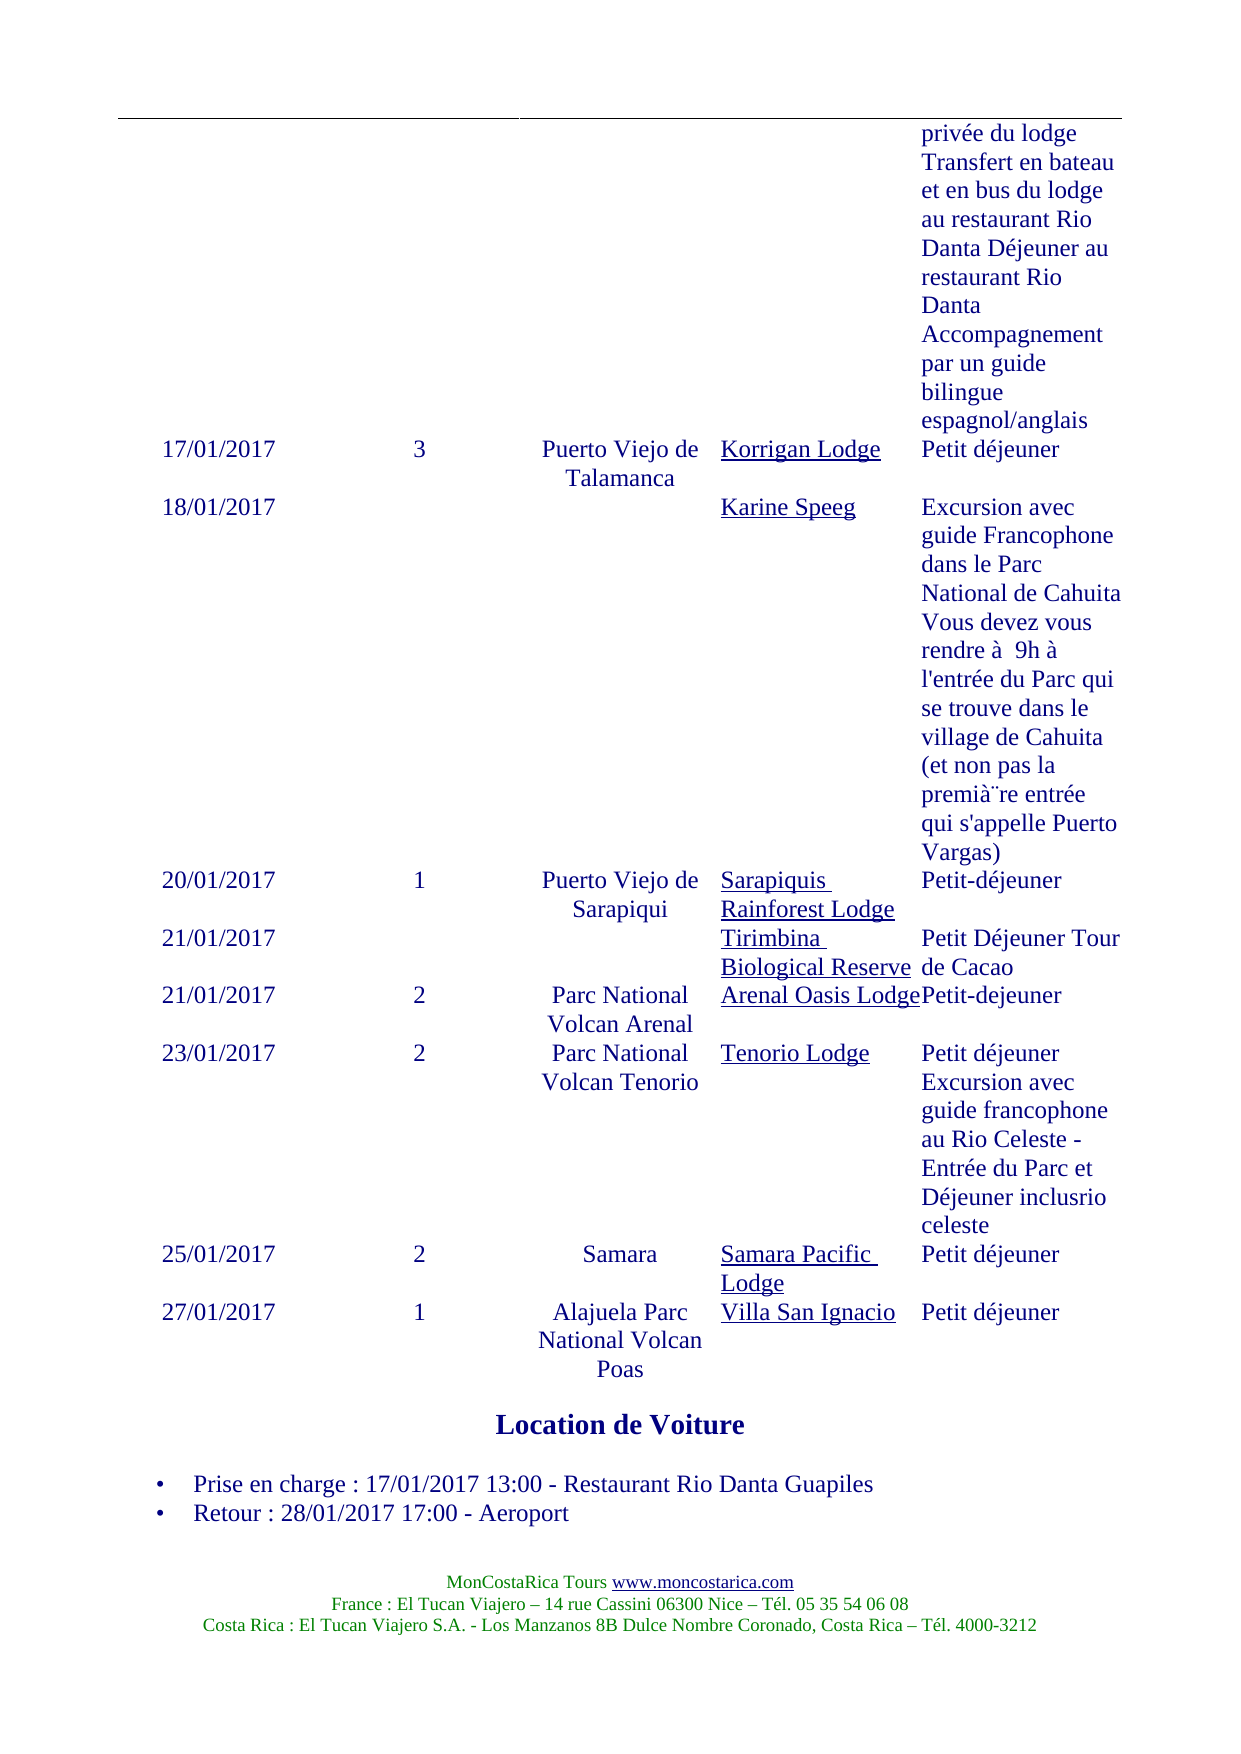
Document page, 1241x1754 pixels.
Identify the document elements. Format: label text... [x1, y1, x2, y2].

table_cell 2 [319, 1239, 519, 1297]
table_cell Alajuela Parc National Volcan Poas [520, 1297, 720, 1383]
table_cell Petit déjeuner [921, 1297, 1122, 1383]
table_cell Excursion avec guide Francophone dans le Parc National de Cahuita Vous devez vous rendre à 9h à l'entrée du Parc qui se trouve dans le village de Cahuita (et non pas la premià¨re entrée qui s'appelle Puerto Vargas) [921, 492, 1122, 866]
table_cell Petit-déjeuner [921, 866, 1122, 923]
table_cell Parc National Volcan Arenal [520, 981, 720, 1038]
table_cell 20/01/2017 [118, 866, 319, 923]
text Location de Voiture [118, 1407, 1122, 1441]
table_cell [520, 923, 720, 981]
table_cell 25/01/2017 [118, 1239, 319, 1297]
table_cell Petit déjeuner [921, 1239, 1122, 1297]
table_cell [520, 119, 720, 434]
table_cell Petit Déjeuner Tour de Cacao [921, 923, 1122, 981]
table_cell 3 [319, 434, 519, 492]
table_cell Petit déjeuner Excursion avec guide francophone au Rio Celeste - Entrée du Parc et Déjeuner inclusrio celeste [921, 1038, 1122, 1239]
table_cell Karine Speeg [720, 492, 921, 866]
table_cell Sarapiquis Rainforest Lodge [720, 866, 921, 923]
table_cell Tenorio Lodge [720, 1038, 921, 1239]
table_cell 2 [319, 981, 519, 1038]
table_cell Samara Pacific Lodge [720, 1239, 921, 1297]
table_cell [720, 119, 921, 434]
table_cell Puerto Viejo de Sarapiqui [520, 866, 720, 923]
table_cell Samara [520, 1239, 720, 1297]
table_cell 1 [319, 1297, 519, 1383]
table_cell 2 [319, 1038, 519, 1239]
table_cell Korrigan Lodge [720, 434, 921, 492]
table_cell Arenal Oasis Lodge [720, 981, 921, 1038]
table_cell 21/01/2017 [118, 923, 319, 981]
table_cell [118, 119, 319, 434]
list Prise en charge : 17/01/2017 13:00 - Restaurant Rio Danta Guapiles [156, 1469, 1122, 1498]
table_cell Parc National Volcan Tenorio [520, 1038, 720, 1239]
table_cell Villa San Ignacio [720, 1297, 921, 1383]
table_cell 17/01/2017 [118, 434, 319, 492]
table_cell Petit-dejeuner [921, 981, 1122, 1038]
table_cell Tirimbina Biological Reserve [720, 923, 921, 981]
table_cell [319, 492, 519, 866]
table_cell 1 [319, 866, 519, 923]
table_cell [319, 119, 519, 434]
table_cell [319, 923, 519, 981]
table_cell 27/01/2017 [118, 1297, 319, 1383]
table_cell [520, 492, 720, 866]
table_cell Petit déjeuner [921, 434, 1122, 492]
table_cell 21/01/2017 [118, 981, 319, 1038]
table_cell 23/01/2017 [118, 1038, 319, 1239]
table_cell Puerto Viejo de Talamanca [520, 434, 720, 492]
list Retour : 28/01/2017 17:00 - Aeroport [156, 1498, 1122, 1527]
table_cell privée du lodge Transfert en bateau et en bus du lodge au restaurant Rio Danta Déjeuner au restaurant Rio Danta Accompagnement par un guide bilingue espagnol/anglais [921, 119, 1122, 434]
table_cell 18/01/2017 [118, 492, 319, 866]
